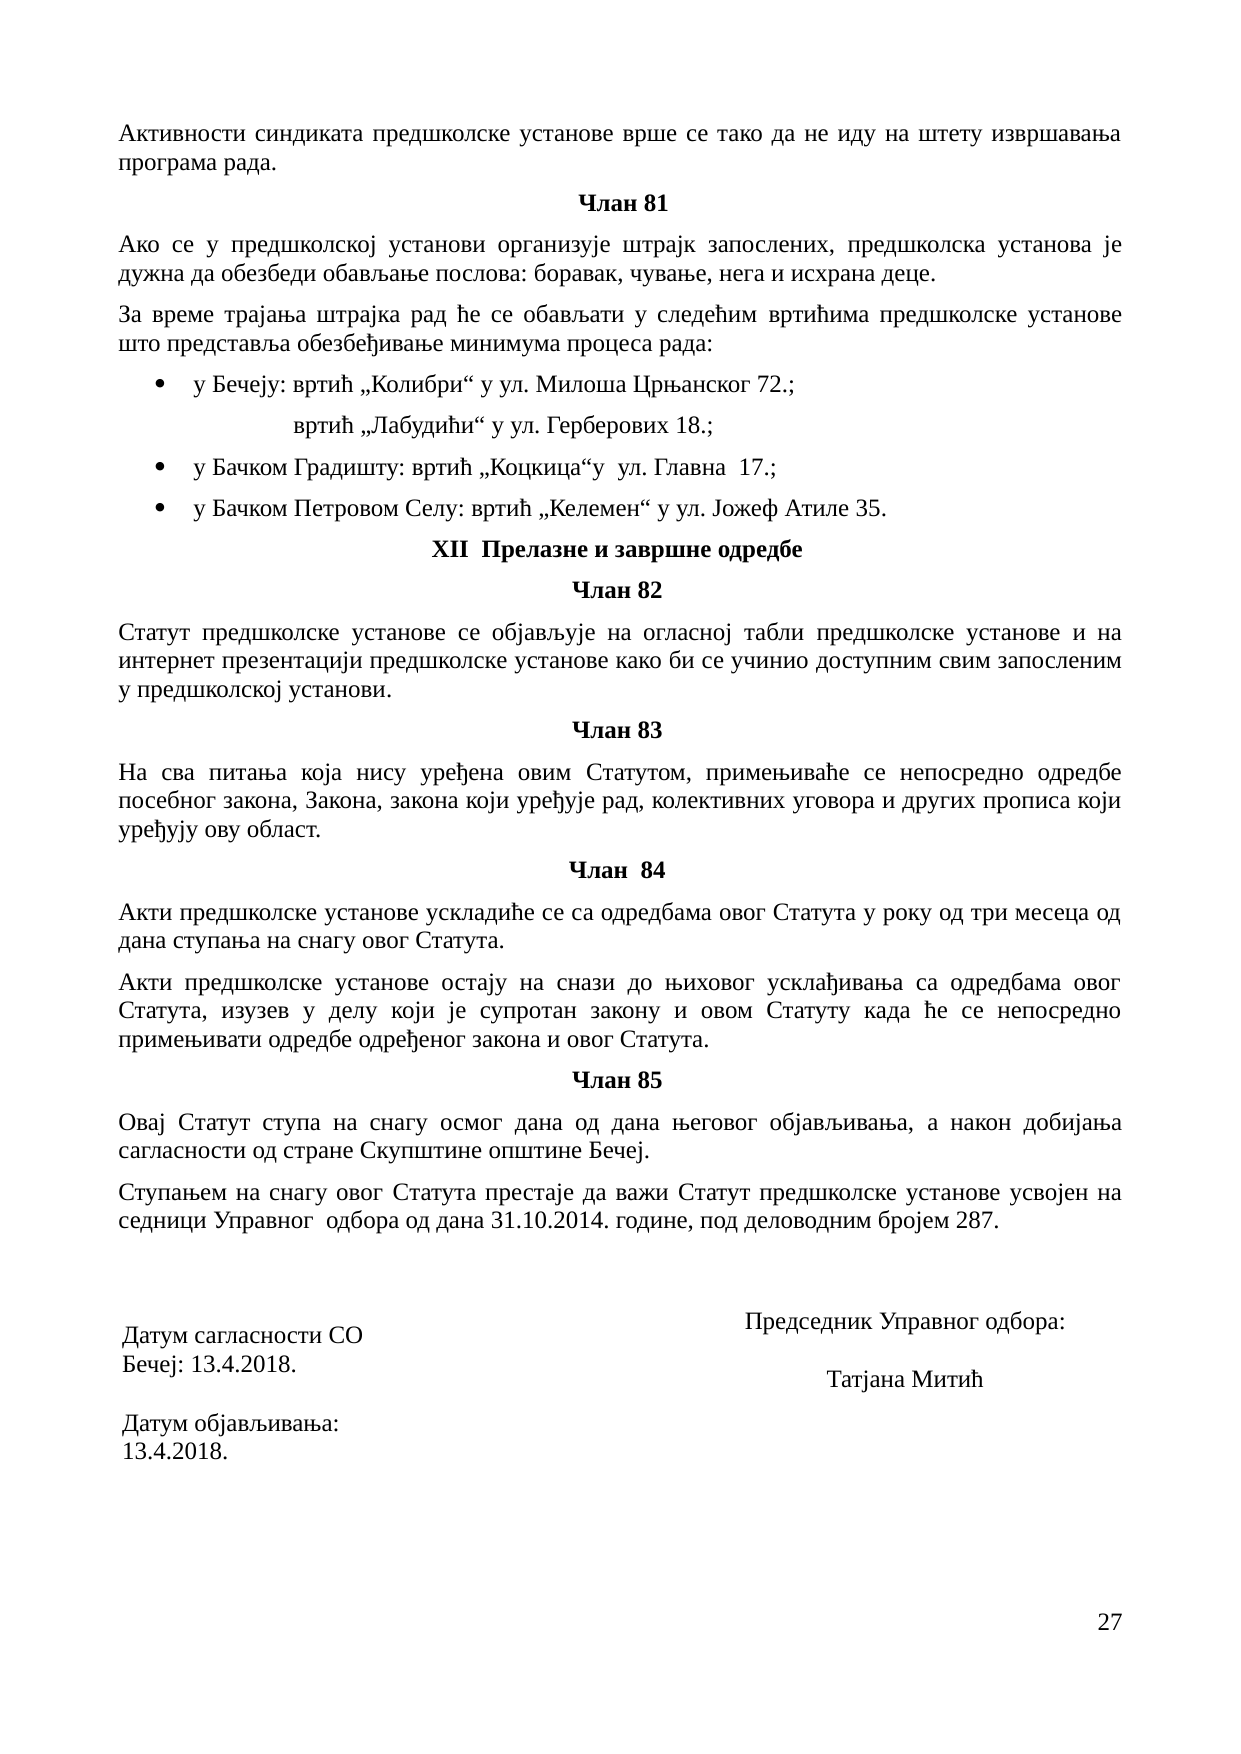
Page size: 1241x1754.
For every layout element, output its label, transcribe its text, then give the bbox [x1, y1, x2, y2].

text Акти предшколске установе остају на снази до њиховог усклађивања са одредбама овог Статута, изузев у делу који је супротан закону и овом Статуту када ће се непосредно примењивати одредбе одређеног закона и овог Статута. [118, 967, 1122, 1053]
table_header Датум сагласности СО Бечеј: 13.4.2018. Датум објављивања: 13.4.2018. [118, 1288, 401, 1498]
text Члан 83 [118, 716, 1122, 744]
text Члан 84 [118, 856, 1122, 884]
table_cell [688, 1498, 1122, 1564]
text Члан 85 [118, 1066, 1122, 1094]
table_cell [118, 1498, 401, 1564]
list у Бачком Петровом Селу: вртић „Келемен“ у ул. Јожеф Атиле 35. [156, 493, 1122, 522]
text Акти предшколске установе ускладиће се са одредбама овог Статута у року од три месеца од дана ступања на снагу овог Статута. [118, 897, 1122, 954]
list у Бачком Градишту: вртић „Коцкица“у ул. Главна 17.; [156, 452, 1122, 481]
text Ако се у предшколској установи организује штрајк запослених, предшколска установа је дужна да обезбеди обављање послова: боравак, чување, нега и исхрана деце. [118, 229, 1122, 287]
table_header [401, 1288, 688, 1498]
text Статут предшколске установе се објављује на огласној табли предшколске установе и на интернет презентацији предшколске установе како би се учинио доступним свим запосленим у предшколској установи. [118, 617, 1122, 703]
list у Бечеју: вртић „Колибри“ у ул. Милоша Црњанског 72.; [156, 369, 1122, 398]
text Ступањем на снагу овог Статута престаје да важи Статут предшколске установе усвојен на седници Управног одбора од дана 31.10.2014. године, под деловодним бројем 287. [118, 1177, 1122, 1234]
table_cell [401, 1498, 688, 1564]
table_header Председник Управног одбора: Татјана Митић [688, 1288, 1122, 1498]
text На сва питања која нису уређена овим Статутом, примењиваће се непосредно одредбе посебног закона, Закона, закона који уређује рад, колективних уговора и других прописа који уређују ову област. [118, 757, 1122, 843]
text За време трајања штрајка рад ће се обављати у следећим вртићима предшколске установе што представља обезбеђивање минимума процеса рада: [118, 299, 1122, 357]
text Активности синдиката предшколске установе врше се тако да не иду на штету извршавања програма рада. [118, 118, 1122, 176]
text XII Прелазне и завршне одредбе [118, 534, 1122, 563]
text Члан 81 [118, 188, 1122, 217]
text вртић „Лабудићи“ у ул. Герберових 18.; [118, 411, 1122, 439]
text Овај Статут ступа на снагу осмог дана од дана његовог објављивања, а након добијања сагласности од стране Скупштине општине Бечеј. [118, 1107, 1122, 1164]
text Члан 82 [118, 576, 1122, 604]
